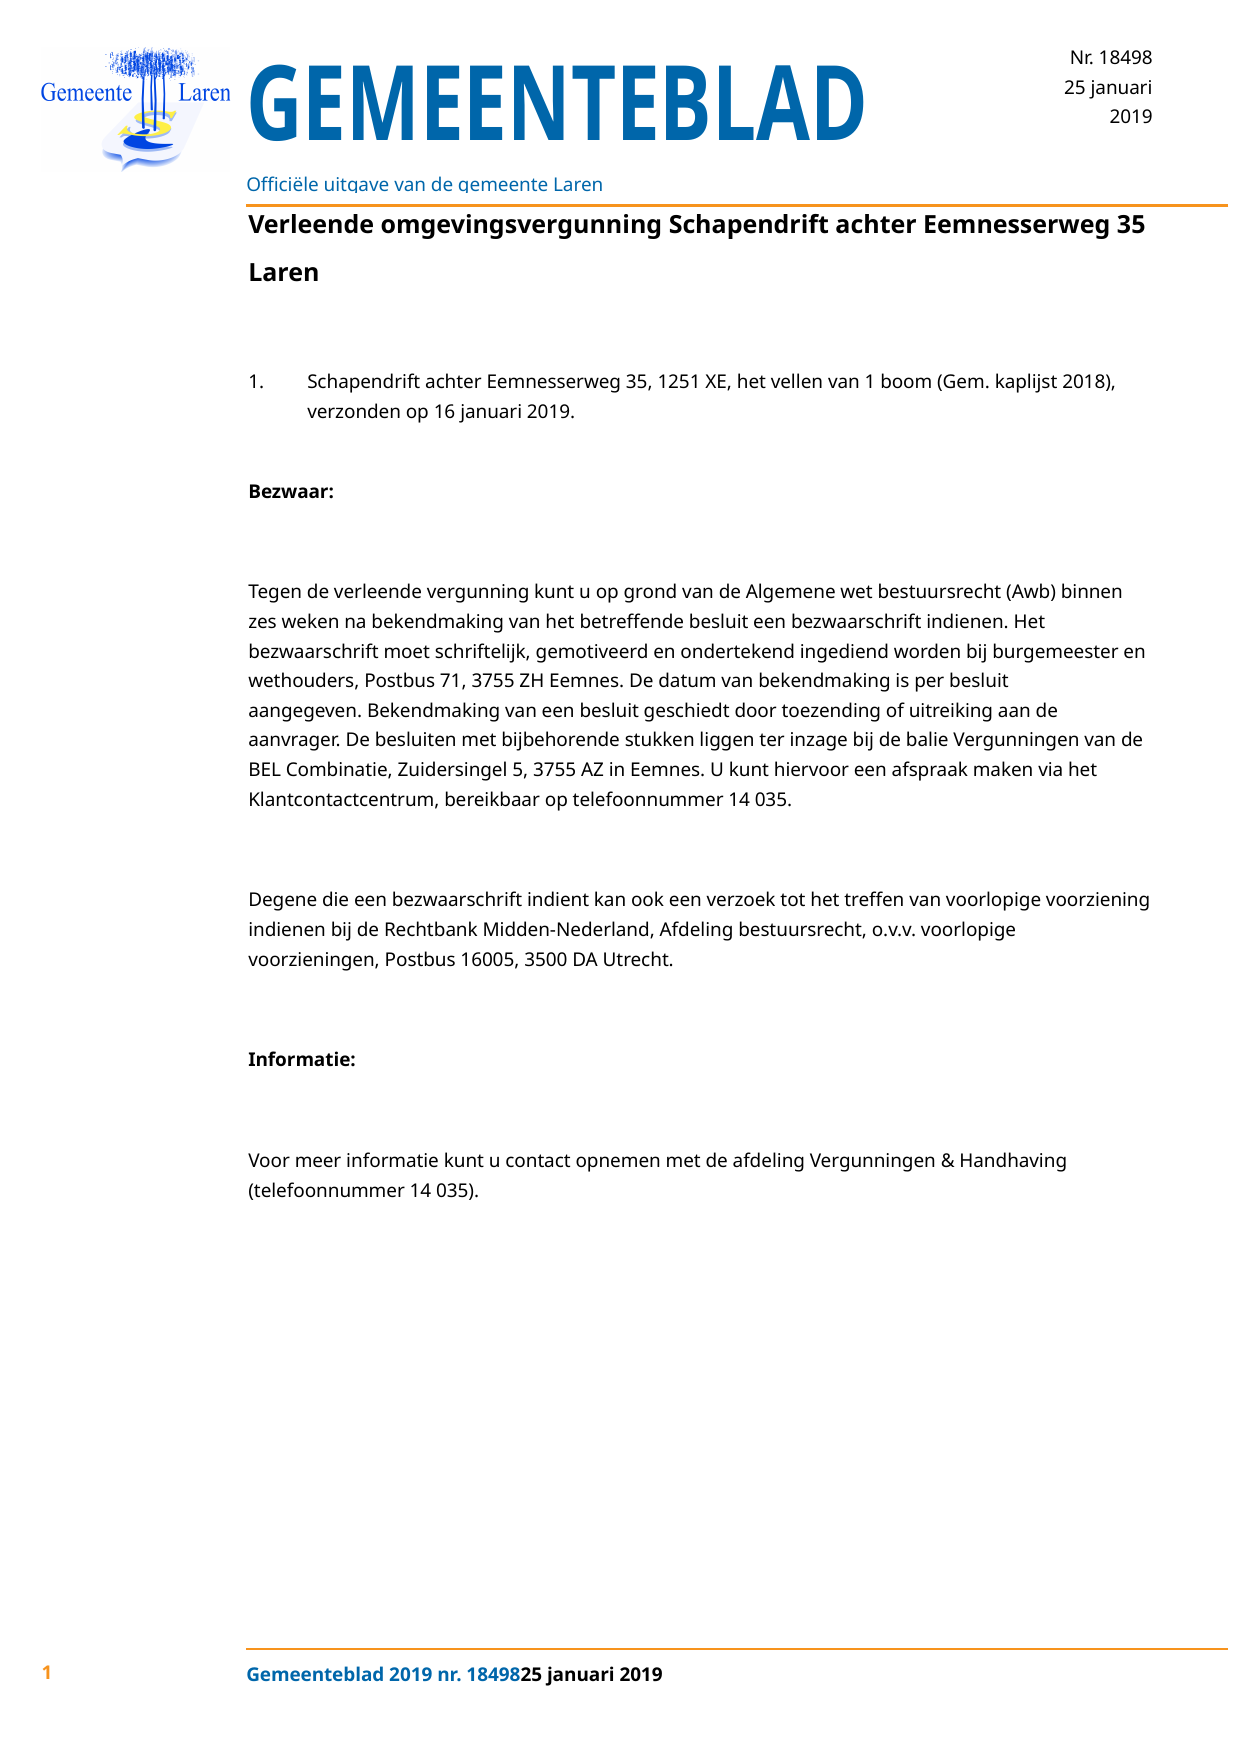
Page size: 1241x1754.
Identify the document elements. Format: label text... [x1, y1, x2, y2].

picture [41, 47, 231, 172]
text Informatie: [248, 1047, 1152, 1072]
text Bezwaar: [248, 478, 1152, 504]
text Verleende omgevingsvergunning Schapendrift achter Eemnesserweg 35 Laren [248, 207, 1152, 288]
text Tegen de verleende vergunning kunt u op grond van de Algemene wet bestuursrecht (Awb) binnen zes weken na bekendmaking van het betreffende besluit een bezwaarschrift indienen. Het bezwaarschrift moet schriftelijk, gemotiveerd en ondertekend ingediend worden bij burgemeester en wethouders, Postbus 71, 3755 ZH Eemnes. De datum van bekendmaking is per besluit aangegeven. Bekendmaking van een besluit geschiedt door toezending of uitreiking aan de aanvrager. De besluiten met bijbehorende stukken liggen ter inzage bij de balie Vergunningen van de BEL Combinatie, Zuidersingel 5, 3755 AZ in Eemnes. U kunt hiervoor een afspraak maken via het Klantcontactcentrum, bereikbaar op telefoonnummer 14 035. [248, 579, 1152, 812]
text Degene die een bezwaarschrift indient kan ook een verzoek tot het treffen van voorlopige voorziening indienen bij de Rechtbank Midden-Nederland, Afdeling bestuursrecht, o.v.v. voorlopige voorzieningen, Postbus 16005, 3500 DA Utrecht. [248, 887, 1152, 972]
list Schapendrift achter Eemnesserweg 35, 1251 XE, het vellen van 1 boom (Gem. kaplijst 2018), verzonden op 16 januari 2019. [248, 368, 1152, 424]
text Voor meer informatie kunt u contact opnemen met de afdeling Vergunningen & Handhaving (telefoonnummer 14 035). [248, 1147, 1152, 1203]
